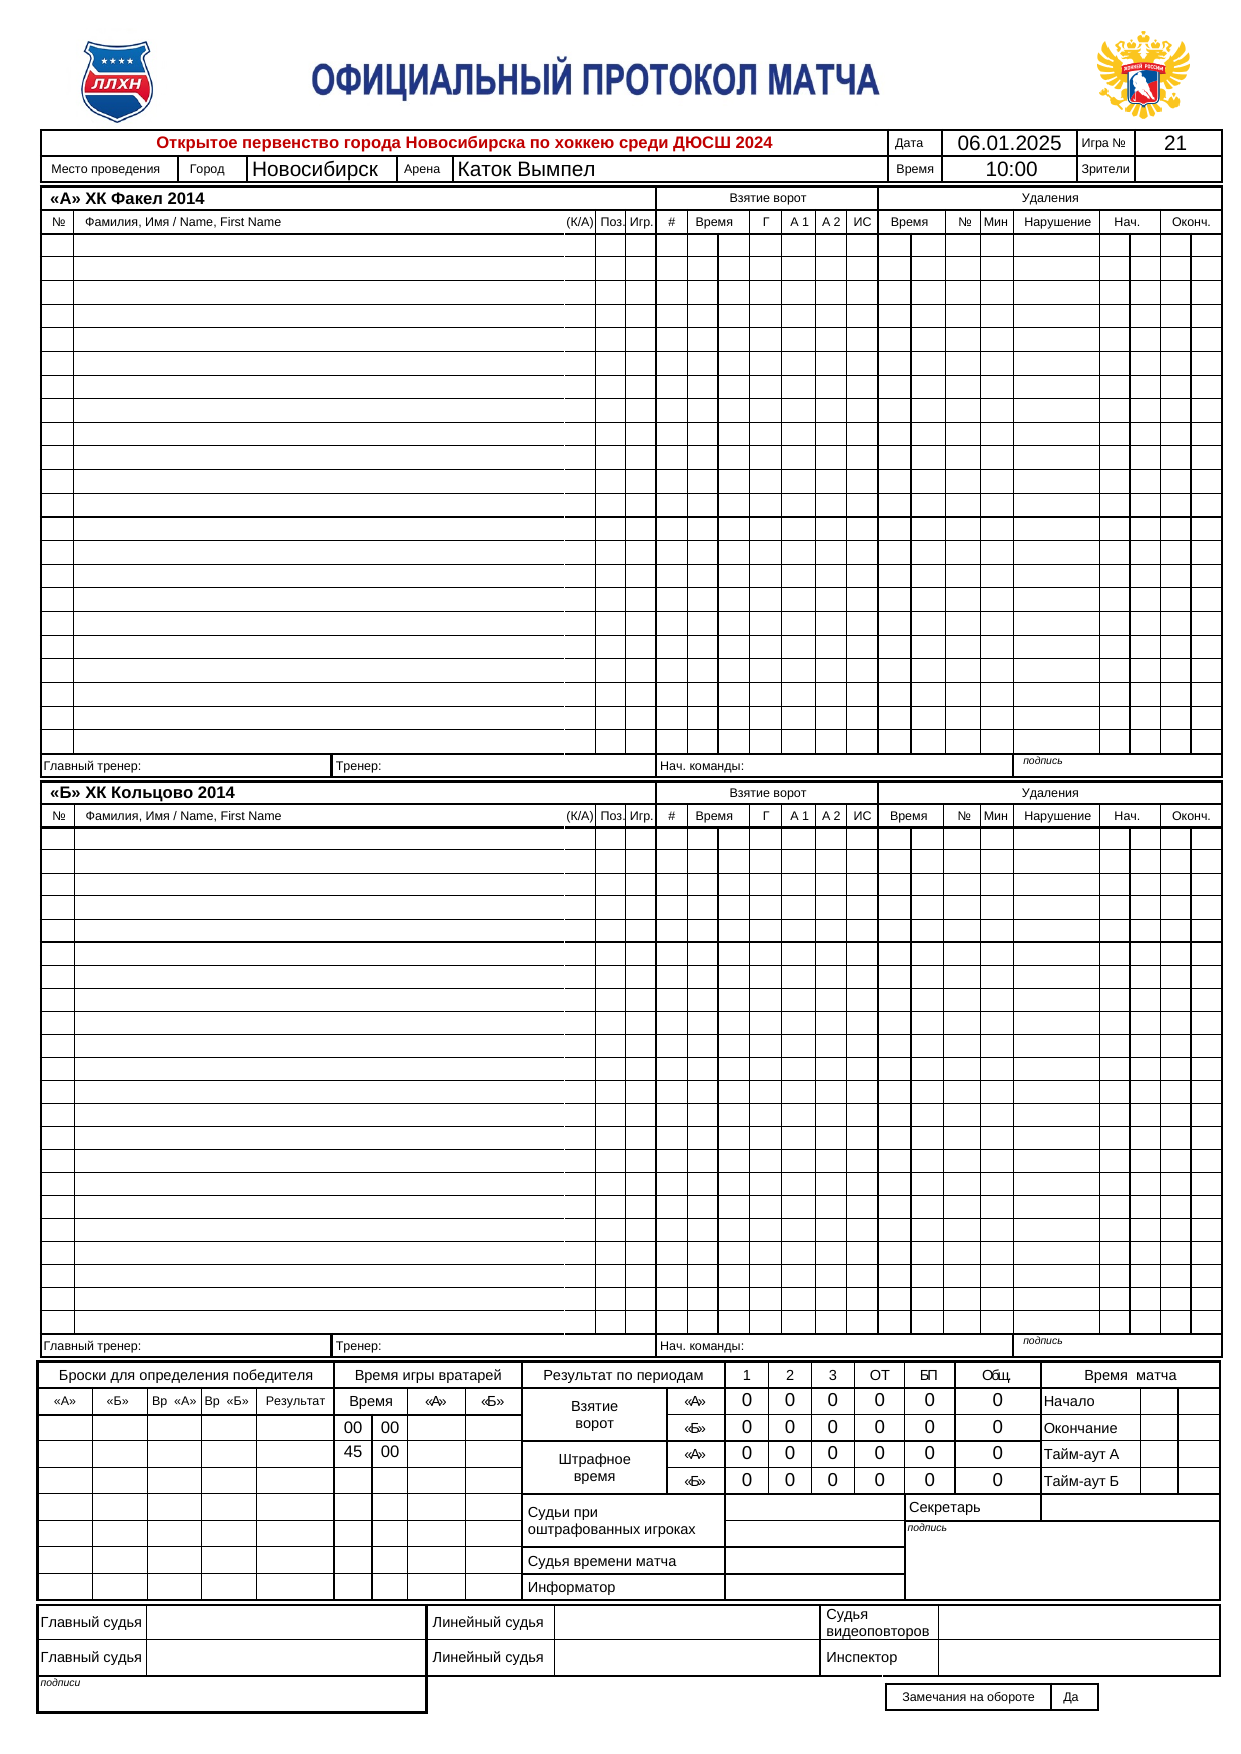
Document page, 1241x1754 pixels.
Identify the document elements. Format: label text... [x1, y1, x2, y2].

table_cell [626, 305, 655, 327]
table_cell [565, 541, 595, 564]
table_cell [981, 659, 1013, 682]
table_cell Нач. команды: [657, 1335, 1012, 1356]
table_cell [879, 966, 910, 987]
table_cell [879, 612, 910, 634]
table_cell «Б» [668, 1415, 724, 1440]
table_cell [782, 423, 815, 445]
table_cell [946, 281, 980, 303]
table_cell [981, 1104, 1013, 1126]
table_cell [565, 1127, 595, 1149]
table_cell [657, 1311, 687, 1333]
table_cell [335, 1468, 371, 1493]
table_cell [750, 1058, 781, 1079]
table_cell Время [688, 805, 749, 826]
table_cell [981, 1242, 1013, 1264]
table_cell Секретарь [906, 1495, 1040, 1520]
table_cell [688, 1104, 717, 1126]
table_cell [42, 1219, 74, 1241]
table_cell [944, 1150, 980, 1172]
table_cell [912, 920, 943, 941]
table_cell [75, 829, 564, 849]
table_cell [42, 636, 73, 658]
table_cell [408, 1494, 465, 1520]
table_cell [847, 829, 877, 849]
table_cell [1014, 1058, 1099, 1079]
table_cell [93, 1416, 147, 1440]
table_cell [750, 565, 781, 587]
table_cell [879, 399, 910, 422]
table_cell 0 [812, 1468, 854, 1493]
table_cell [626, 281, 655, 303]
table_cell [626, 1265, 655, 1287]
table_cell [981, 612, 1013, 634]
table_cell [42, 966, 74, 987]
table_cell [879, 829, 910, 849]
table_cell [847, 636, 877, 658]
table_cell [1014, 707, 1099, 729]
table_cell [1161, 730, 1190, 753]
table_cell [1100, 1058, 1129, 1079]
table_cell [596, 376, 625, 398]
table_cell [1192, 328, 1221, 351]
table_cell [565, 281, 595, 303]
table_cell [912, 850, 943, 872]
table_cell [626, 966, 655, 987]
table_cell [148, 1416, 201, 1440]
table_cell [75, 943, 564, 964]
table_cell [944, 1311, 980, 1333]
table_cell [565, 1173, 595, 1195]
table_cell [74, 494, 564, 516]
table_cell [750, 1127, 781, 1149]
table_cell подпись [906, 1522, 1219, 1599]
table_cell Нач. команды: [657, 755, 1012, 776]
table_cell [74, 257, 564, 280]
table_cell [981, 518, 1013, 540]
table_cell Линейный судья [428, 1640, 554, 1675]
table_cell [1131, 943, 1160, 964]
table_cell [1014, 1035, 1099, 1057]
table_cell [1100, 281, 1129, 303]
table_cell [782, 874, 815, 895]
table_cell [816, 1058, 846, 1079]
table_cell [1131, 470, 1160, 493]
table_cell [657, 1104, 687, 1126]
table_header Результат по периодам [523, 1363, 724, 1387]
table_cell [74, 305, 564, 327]
table_cell [981, 966, 1013, 987]
table_cell [782, 612, 815, 634]
table_cell 0 [726, 1389, 768, 1413]
table_cell [946, 612, 980, 634]
table_cell [879, 850, 910, 872]
table_cell [75, 1035, 564, 1057]
table_cell [1100, 896, 1129, 918]
table_cell [816, 1196, 846, 1218]
table_cell [1192, 1196, 1221, 1218]
table_cell [1192, 612, 1221, 634]
table_cell [1161, 829, 1190, 849]
table_cell [782, 920, 815, 941]
table_cell [847, 518, 877, 540]
table_cell [847, 376, 877, 398]
table_cell [39, 1547, 92, 1573]
table_cell [466, 1547, 521, 1573]
table_cell [944, 896, 980, 918]
table_cell [944, 943, 980, 964]
table_cell [1192, 659, 1221, 682]
table_cell [596, 423, 625, 445]
table_cell [42, 730, 73, 753]
table_cell [626, 1219, 655, 1241]
table_cell [782, 328, 815, 351]
table_cell [1161, 1081, 1190, 1103]
table_cell [596, 730, 625, 753]
table_cell [74, 683, 564, 706]
table_cell [565, 989, 595, 1011]
table_cell [981, 1265, 1013, 1287]
table_cell [726, 1495, 904, 1520]
table_cell [782, 636, 815, 658]
table_cell [1014, 565, 1099, 587]
table_cell [75, 1311, 564, 1333]
table_cell [1161, 1242, 1190, 1264]
table_cell [1014, 446, 1099, 469]
table_cell [626, 1104, 655, 1126]
table_cell [816, 1081, 846, 1103]
table_cell [912, 1012, 943, 1033]
table_cell «А» [668, 1389, 724, 1413]
table_cell [981, 1173, 1013, 1195]
table_cell [1100, 850, 1129, 872]
table_cell [657, 636, 687, 658]
table_cell [912, 470, 945, 493]
table_cell [1100, 1219, 1129, 1241]
table_cell [782, 376, 815, 398]
table_cell [657, 1242, 687, 1264]
table_cell [847, 399, 877, 422]
table_cell [42, 1265, 74, 1287]
table_cell [1192, 376, 1221, 398]
table_cell [1161, 235, 1190, 256]
table_cell [657, 1265, 687, 1287]
table_cell [847, 1288, 877, 1310]
table_cell [1100, 352, 1129, 374]
table_cell [596, 1104, 625, 1126]
table_cell [1131, 1173, 1160, 1195]
table_cell 0 [769, 1415, 811, 1440]
table_cell [1131, 707, 1160, 729]
table_cell [816, 1173, 846, 1195]
table_cell [596, 235, 625, 256]
table_cell [1100, 1265, 1129, 1287]
table_cell [1100, 494, 1129, 516]
table_cell [879, 328, 910, 351]
table_cell [555, 1640, 819, 1675]
table_cell [596, 1242, 625, 1264]
table_cell [726, 1575, 904, 1599]
table_cell [1131, 1104, 1160, 1126]
table_cell [1131, 1265, 1160, 1287]
table_cell [626, 470, 655, 493]
table_cell [596, 399, 625, 422]
table_cell [719, 707, 749, 729]
table_cell [42, 446, 73, 469]
table_cell [75, 1265, 564, 1287]
table_cell [565, 235, 595, 256]
table_cell [1014, 730, 1099, 753]
table_cell [816, 874, 846, 895]
table_cell Нач. [1100, 211, 1160, 233]
table_cell [626, 235, 655, 256]
table_cell [879, 1311, 910, 1333]
table_cell [782, 399, 815, 422]
table_cell [1131, 612, 1160, 634]
table_cell [719, 376, 749, 398]
table_cell [1161, 446, 1190, 469]
table_cell [816, 989, 846, 1011]
table_cell [726, 1548, 904, 1573]
table_cell [148, 1494, 201, 1520]
table_cell Главный судья [39, 1606, 146, 1639]
table_cell Штрафное время [523, 1442, 666, 1493]
table_cell [626, 376, 655, 398]
table_cell [1161, 659, 1190, 682]
table_header Время матча [1042, 1363, 1219, 1387]
table_cell [1014, 1311, 1099, 1333]
table_cell [847, 257, 877, 280]
table_cell [750, 1035, 781, 1057]
table_cell [596, 659, 625, 682]
table_cell [202, 1468, 256, 1493]
table_cell [596, 989, 625, 1011]
table_cell [912, 1058, 943, 1079]
table_cell [1100, 966, 1129, 987]
table_cell [202, 1494, 256, 1520]
table_cell [565, 1219, 595, 1241]
table_cell [946, 494, 980, 516]
table_cell [816, 423, 846, 445]
table_cell # [657, 211, 687, 233]
table_cell [39, 1416, 92, 1440]
table_cell [202, 1574, 256, 1599]
table_cell [75, 1219, 564, 1241]
table_cell [981, 305, 1013, 327]
table_cell [39, 1441, 92, 1467]
table_cell 0 [726, 1468, 768, 1493]
table_cell 0 [769, 1468, 811, 1493]
table_cell [912, 1288, 943, 1310]
table_cell [750, 281, 781, 303]
table_cell [719, 1288, 749, 1310]
table_header Дата [889, 131, 941, 155]
table_cell [816, 352, 846, 374]
table_cell [847, 352, 877, 374]
table_cell [879, 1081, 910, 1103]
table_cell [74, 328, 564, 351]
table_cell Информатор [523, 1575, 724, 1599]
table_cell [912, 1173, 943, 1195]
table_cell [688, 446, 717, 469]
table_cell [39, 1468, 92, 1493]
table_cell [879, 305, 910, 327]
table_cell [981, 896, 1013, 918]
table_cell [981, 281, 1013, 303]
table_cell [879, 518, 910, 540]
table_cell [1192, 1173, 1221, 1195]
table_cell [946, 565, 980, 587]
table_cell [847, 565, 877, 587]
table_cell [75, 1104, 564, 1126]
table_cell [782, 1288, 815, 1310]
table_header «А» ХК Факел 2014 [42, 188, 655, 209]
table_cell [879, 281, 910, 303]
table_cell [816, 896, 846, 918]
table_cell [719, 943, 749, 964]
table_cell [946, 470, 980, 493]
table_cell [847, 659, 877, 682]
table_cell [596, 1081, 625, 1103]
table_cell [782, 896, 815, 918]
table_cell [565, 896, 595, 918]
table_cell [944, 1196, 980, 1218]
table_cell 00 [373, 1441, 407, 1467]
table_cell [782, 707, 815, 729]
table_cell [1161, 352, 1190, 374]
table_cell [750, 920, 781, 941]
table_cell [750, 305, 781, 327]
table_cell [74, 423, 564, 445]
table_cell [816, 730, 846, 753]
table_cell [1161, 920, 1190, 941]
table_cell [596, 518, 625, 540]
table_cell [1014, 850, 1099, 872]
table_cell [93, 1547, 147, 1573]
table_cell [626, 1242, 655, 1264]
table_cell [42, 920, 74, 941]
table_cell [944, 1081, 980, 1103]
table_cell [1014, 1127, 1099, 1149]
table_cell [42, 352, 73, 374]
table_cell «Б » [466, 1389, 521, 1413]
table_cell [816, 829, 846, 849]
table_cell [912, 423, 945, 445]
table_cell [74, 565, 564, 587]
table_cell [816, 1288, 846, 1310]
table_cell [782, 1081, 815, 1103]
table_cell [946, 707, 980, 729]
table_cell [657, 1012, 687, 1033]
table_cell «Б» [93, 1389, 147, 1413]
table_cell [626, 683, 655, 706]
table_cell [847, 1104, 877, 1126]
table_cell [688, 1196, 717, 1218]
table_header 3 [812, 1363, 854, 1387]
table_cell [944, 1265, 980, 1287]
table_cell [1161, 612, 1190, 634]
table_cell Время [688, 211, 749, 233]
table_cell [1100, 1127, 1129, 1149]
table_cell [75, 1242, 564, 1264]
table_cell [1014, 281, 1099, 303]
table_cell [42, 1173, 74, 1195]
table_cell [1131, 1012, 1160, 1033]
table_cell [626, 1058, 655, 1079]
table_cell [879, 423, 910, 445]
table_cell [596, 1196, 625, 1218]
table_cell [657, 305, 687, 327]
table_cell [816, 494, 846, 516]
table_cell [782, 1058, 815, 1079]
table_cell [42, 376, 73, 398]
table_cell [75, 1058, 564, 1079]
table_cell Тренер: [333, 1335, 655, 1356]
table_cell [944, 1035, 980, 1057]
table_cell [912, 1196, 943, 1218]
table_cell [981, 1081, 1013, 1103]
table_cell [626, 1173, 655, 1195]
table_cell [719, 989, 749, 1011]
table_cell [944, 989, 980, 1011]
table_cell [719, 730, 749, 753]
table_header 21 [1136, 131, 1221, 155]
table_cell [847, 850, 877, 872]
table_cell 0 [812, 1415, 854, 1440]
table_cell [565, 1265, 595, 1287]
table_cell [816, 850, 846, 872]
table_cell [847, 423, 877, 445]
table_cell [719, 1081, 749, 1103]
table_cell [596, 1058, 625, 1079]
table_cell [1131, 376, 1160, 398]
table_cell [1014, 1012, 1099, 1033]
table_cell [1131, 281, 1160, 303]
table_cell [1100, 423, 1129, 445]
table_cell [657, 874, 687, 895]
table_cell [981, 399, 1013, 422]
table_cell [912, 1035, 943, 1057]
table_cell [879, 1173, 910, 1195]
table_cell 0 [855, 1389, 904, 1413]
table_cell [74, 659, 564, 682]
table_cell [335, 1494, 371, 1520]
table_cell [719, 874, 749, 895]
table_cell [626, 1081, 655, 1103]
table_cell ИС [847, 211, 877, 233]
table_cell [596, 494, 625, 516]
table_cell [1161, 1150, 1190, 1172]
table_cell 45 [335, 1441, 371, 1467]
table_cell [816, 588, 846, 611]
table_cell [946, 518, 980, 540]
table_cell [466, 1468, 521, 1493]
table_cell [657, 399, 687, 422]
table_cell [1014, 829, 1099, 849]
table_cell Главный тренер: [42, 755, 330, 776]
table_cell [202, 1521, 256, 1546]
table_cell [688, 943, 717, 964]
table_cell Тайм-аут А [1042, 1441, 1140, 1467]
table_cell [1192, 352, 1221, 374]
table_cell [944, 920, 980, 941]
table_cell [750, 874, 781, 895]
table_cell [879, 1035, 910, 1057]
table_cell [565, 565, 595, 587]
table_cell [1100, 1288, 1129, 1310]
table_cell [847, 1265, 877, 1287]
table_cell [1192, 1127, 1221, 1149]
table_cell [981, 257, 1013, 280]
table_cell [847, 281, 877, 303]
table_cell [981, 989, 1013, 1011]
table_cell [912, 707, 945, 729]
table_cell [626, 636, 655, 658]
table_cell [782, 1127, 815, 1149]
table_cell [42, 850, 74, 872]
table_cell [596, 683, 625, 706]
table_cell [1131, 850, 1160, 872]
table_cell [719, 659, 749, 682]
table_cell [719, 636, 749, 658]
table_cell [719, 966, 749, 987]
table_cell 0 [769, 1389, 811, 1413]
table_cell [782, 565, 815, 587]
table_cell [626, 1196, 655, 1218]
table_cell [847, 874, 877, 895]
table_cell Поз. [596, 805, 625, 826]
table_cell [257, 1468, 333, 1493]
table_cell [981, 235, 1013, 256]
table_cell [981, 943, 1013, 964]
table_cell [1131, 966, 1160, 987]
table_cell [719, 1173, 749, 1195]
table_cell [1192, 874, 1221, 895]
table_cell [1192, 989, 1221, 1011]
table_cell [657, 376, 687, 398]
table_cell [782, 1012, 815, 1033]
table_cell [688, 1012, 717, 1033]
table_cell [782, 966, 815, 987]
table_cell [912, 683, 945, 706]
table_cell [944, 850, 980, 872]
table_cell [75, 989, 564, 1011]
table_cell [1131, 1035, 1160, 1057]
table_cell [688, 1081, 717, 1103]
table_cell [879, 376, 910, 398]
table_cell [42, 281, 73, 303]
table_cell [408, 1468, 465, 1493]
table_cell [1131, 896, 1160, 918]
table_cell [626, 1012, 655, 1033]
table_cell [944, 966, 980, 987]
table_cell [1161, 1104, 1190, 1126]
table_cell «А» [408, 1389, 465, 1413]
table_cell [946, 257, 980, 280]
table_cell [816, 1311, 846, 1333]
table_header Время игры вратарей [335, 1363, 521, 1387]
table_cell [75, 874, 564, 895]
table_cell [719, 541, 749, 564]
table_cell [1014, 920, 1099, 941]
table_cell [1131, 423, 1160, 445]
table_cell [946, 683, 980, 706]
table_cell [688, 305, 717, 327]
table_cell [816, 399, 846, 422]
table_cell [74, 235, 564, 256]
table_cell [657, 829, 687, 849]
table_cell [688, 896, 717, 918]
table_cell [688, 1150, 717, 1172]
table_cell [1192, 1104, 1221, 1126]
table_cell [1100, 518, 1129, 540]
table_cell [981, 730, 1013, 753]
table_cell А 2 [816, 805, 846, 826]
table_cell [1179, 1389, 1219, 1413]
table_cell [657, 966, 687, 987]
table_cell [408, 1574, 465, 1599]
table_cell [688, 636, 717, 658]
table_cell [750, 352, 781, 374]
table_cell [1100, 707, 1129, 729]
table_cell [879, 874, 910, 895]
table_cell [1161, 683, 1190, 706]
table_cell [1161, 376, 1190, 398]
table_cell [657, 989, 687, 1011]
table_cell [946, 588, 980, 611]
table_cell [879, 1058, 910, 1079]
table_cell [1131, 1127, 1160, 1149]
table_cell [719, 1104, 749, 1126]
table_cell [912, 659, 945, 682]
table_cell [74, 730, 564, 753]
table_cell [466, 1416, 521, 1440]
table_cell [719, 1150, 749, 1172]
table_cell [816, 1150, 846, 1172]
table_cell [596, 352, 625, 374]
table_cell [981, 1150, 1013, 1172]
table_cell [202, 1416, 256, 1440]
table_cell [719, 896, 749, 918]
table_cell [75, 966, 564, 987]
table_cell [981, 874, 1013, 895]
table_cell [816, 565, 846, 587]
table_cell [879, 1288, 910, 1310]
table_cell [75, 1127, 564, 1149]
table_cell [565, 376, 595, 398]
table_cell [626, 1127, 655, 1149]
table_cell [657, 730, 687, 753]
table_cell [42, 896, 74, 918]
table_cell [74, 707, 564, 729]
table_cell [750, 659, 781, 682]
table_cell [719, 1265, 749, 1287]
table_cell (К/А) [565, 211, 595, 233]
table_cell [1100, 235, 1129, 256]
table_cell [1192, 920, 1221, 941]
table_cell [912, 1311, 943, 1333]
table_cell [981, 423, 1013, 445]
table_cell [626, 989, 655, 1011]
table_cell Тайм-аут Б [1042, 1468, 1140, 1493]
table_cell [688, 328, 717, 351]
table_cell [1131, 829, 1160, 849]
table_cell Фамилия, Имя / Name, First Name [75, 805, 565, 826]
table_cell [1100, 920, 1129, 941]
table_cell [1100, 874, 1129, 895]
table_cell Арена [398, 157, 452, 181]
table_cell [719, 612, 749, 634]
table_cell [883, 1677, 1220, 1681]
table_cell [981, 1127, 1013, 1149]
table_cell ИС [847, 805, 877, 826]
table_cell [42, 874, 74, 895]
table_cell «А» [39, 1389, 92, 1413]
table_cell [1192, 1035, 1221, 1057]
table_cell [42, 470, 73, 493]
table_cell [782, 683, 815, 706]
table_cell [42, 328, 73, 351]
table_cell [93, 1494, 147, 1520]
table_cell [1192, 636, 1221, 658]
table_cell [1100, 683, 1129, 706]
table_cell [688, 966, 717, 987]
table_cell [688, 612, 717, 634]
table_cell [1131, 659, 1160, 682]
table_cell [42, 588, 73, 611]
table_cell [1100, 730, 1129, 753]
table_cell [74, 376, 564, 398]
table_cell [688, 470, 717, 493]
table_cell [1192, 235, 1221, 256]
table_cell 0 [769, 1442, 811, 1467]
table_cell [74, 352, 564, 374]
table_cell [596, 470, 625, 493]
table_cell [657, 518, 687, 540]
table_cell [719, 850, 749, 872]
table_cell [782, 730, 815, 753]
table_cell [1014, 257, 1099, 280]
table_cell [981, 328, 1013, 351]
table_cell [565, 730, 595, 753]
table_cell [847, 1196, 877, 1218]
table_cell [847, 707, 877, 729]
table_cell 0 [812, 1389, 854, 1413]
table_cell [1131, 565, 1160, 587]
table_cell [1192, 1081, 1221, 1103]
table_header «Б» ХК Кольцово 2014 [42, 783, 655, 803]
table_cell [782, 1265, 815, 1287]
table_cell Вр «А» [148, 1389, 201, 1413]
table_cell [719, 565, 749, 587]
table_cell [816, 446, 846, 469]
table_cell [565, 1035, 595, 1057]
table_cell [719, 352, 749, 374]
table_cell [816, 257, 846, 280]
table_cell [1141, 1415, 1177, 1440]
table_cell [750, 446, 781, 469]
table_cell [946, 235, 980, 256]
table_cell [626, 874, 655, 895]
table_cell [148, 1547, 201, 1573]
table_cell [688, 920, 717, 941]
table_cell [657, 612, 687, 634]
table_cell [42, 707, 73, 729]
table_cell Зрители [1078, 157, 1134, 181]
table_cell [1161, 588, 1190, 611]
table_cell [1192, 588, 1221, 611]
table_cell [148, 1441, 201, 1467]
table_cell [596, 541, 625, 564]
table_cell [42, 494, 73, 516]
table_cell [1131, 874, 1160, 895]
table_cell [688, 541, 717, 564]
table_cell Каток Вымпел [454, 157, 887, 181]
table_cell Мин [981, 211, 1013, 233]
table_cell [1192, 850, 1221, 872]
table_cell [596, 920, 625, 941]
table_cell [782, 281, 815, 303]
table_cell [93, 1521, 147, 1546]
table_cell [657, 328, 687, 351]
table_cell [879, 659, 910, 682]
table_cell [596, 328, 625, 351]
table_cell [879, 1104, 910, 1126]
picture [5, 28, 1197, 129]
table_cell [147, 1640, 425, 1675]
table_cell # [657, 805, 687, 826]
table_cell [782, 659, 815, 682]
table_cell [555, 1606, 819, 1639]
table_cell [626, 896, 655, 918]
table_cell [981, 829, 1013, 849]
table_cell [1131, 730, 1160, 753]
table_cell [596, 588, 625, 611]
table_cell [42, 1058, 74, 1079]
table_cell [719, 683, 749, 706]
table_cell [688, 1265, 717, 1287]
table_cell [981, 920, 1013, 941]
table_cell [596, 850, 625, 872]
table_cell [42, 1081, 74, 1103]
table_cell [981, 683, 1013, 706]
table_cell Начало [1042, 1389, 1140, 1413]
table_cell [565, 423, 595, 445]
table_cell [912, 1242, 943, 1264]
table_cell [688, 352, 717, 374]
table_cell [1014, 1173, 1099, 1195]
table_cell [847, 305, 877, 327]
table_cell [1131, 328, 1160, 351]
table_cell [1161, 281, 1190, 303]
table_cell [944, 1288, 980, 1310]
table_cell Инспектор [821, 1640, 938, 1675]
table_cell [93, 1441, 147, 1467]
table_cell [74, 399, 564, 422]
table_cell [565, 636, 595, 658]
table_cell [750, 966, 781, 987]
table_cell [565, 1196, 595, 1218]
table_cell [688, 1288, 717, 1310]
table_cell [981, 352, 1013, 374]
table_cell [42, 943, 74, 964]
table_cell [912, 896, 943, 918]
table_cell [42, 1104, 74, 1126]
table_cell [1131, 541, 1160, 564]
table_cell [981, 636, 1013, 658]
table_cell [816, 328, 846, 351]
table_cell [782, 829, 815, 849]
table_cell Оконч. [1161, 805, 1221, 826]
table_cell подпись [1014, 755, 1221, 776]
table_cell [879, 989, 910, 1011]
table_cell 0 [726, 1442, 768, 1467]
table_cell [750, 235, 781, 256]
table_cell [657, 565, 687, 587]
table_cell [1161, 636, 1190, 658]
table_cell № [42, 211, 73, 233]
table_cell [657, 1288, 687, 1310]
table_cell [1161, 423, 1190, 445]
table_cell [879, 541, 910, 564]
table_cell [1100, 989, 1129, 1011]
table_cell [782, 989, 815, 1011]
table_cell [1192, 1265, 1221, 1287]
table_cell [1192, 281, 1221, 303]
table_cell Г [750, 805, 781, 826]
table_cell [657, 1035, 687, 1057]
table_cell [750, 850, 781, 872]
table_cell Линейный судья [428, 1606, 554, 1639]
table_cell [912, 1104, 943, 1126]
table_cell [981, 1311, 1013, 1333]
table_cell «Б» [668, 1468, 724, 1493]
table_cell [596, 257, 625, 280]
table_cell [1131, 399, 1160, 422]
table_header ОТ [855, 1363, 904, 1387]
table_cell [750, 829, 781, 849]
table_cell [847, 730, 877, 753]
table_cell [1161, 896, 1190, 918]
table_cell [912, 518, 945, 540]
table_cell [1192, 470, 1221, 493]
table_cell [39, 1574, 92, 1599]
table_cell [750, 257, 781, 280]
table_cell [565, 399, 595, 422]
table_cell [657, 1150, 687, 1172]
table_cell [42, 1311, 74, 1333]
table_cell [719, 281, 749, 303]
table_cell [626, 588, 655, 611]
table_cell [74, 636, 564, 658]
table_cell [688, 399, 717, 422]
table_cell [408, 1547, 465, 1573]
table_cell [1192, 494, 1221, 516]
table_cell [688, 1219, 717, 1241]
table_cell [782, 305, 815, 327]
table_cell [912, 1127, 943, 1149]
table_cell [565, 305, 595, 327]
table_cell [879, 943, 910, 964]
table_cell [912, 494, 945, 516]
table_cell [750, 1311, 781, 1333]
table_cell [42, 659, 73, 682]
table_cell [688, 1058, 717, 1079]
table_cell [565, 352, 595, 374]
table_cell [466, 1494, 521, 1520]
table_cell [879, 1196, 910, 1218]
table_cell [42, 1012, 74, 1033]
table_cell [981, 707, 1013, 729]
table_cell [912, 989, 943, 1011]
table_cell [565, 829, 595, 849]
table_cell [1131, 588, 1160, 611]
table_cell [912, 305, 945, 327]
table_cell [944, 829, 980, 849]
table_cell [719, 235, 749, 256]
table_cell [981, 1196, 1013, 1218]
table_cell [912, 257, 945, 280]
table_cell [565, 494, 595, 516]
table_cell [626, 518, 655, 540]
table_cell Судьи при оштрафованных игроках [523, 1495, 724, 1546]
table_header Удаления [879, 783, 1221, 803]
table_cell [657, 1127, 687, 1149]
table_cell Игр. [626, 805, 655, 826]
table_cell [1161, 874, 1190, 895]
table_cell [42, 683, 73, 706]
table_cell [879, 730, 910, 753]
table_cell [42, 235, 73, 256]
table_cell [1192, 565, 1221, 587]
table_cell [596, 1035, 625, 1057]
table_cell [257, 1494, 333, 1520]
table_cell [373, 1494, 407, 1520]
table_cell [148, 1468, 201, 1493]
table_cell [466, 1441, 521, 1467]
table_cell [373, 1574, 407, 1599]
table_cell (К/А) [565, 805, 595, 826]
table_cell [1131, 518, 1160, 540]
table_cell [782, 470, 815, 493]
table_cell [1161, 1288, 1190, 1310]
table_cell [782, 1104, 815, 1126]
table_cell Новосибирск [248, 157, 396, 181]
table_header Игра № [1078, 131, 1134, 155]
table_cell [946, 305, 980, 327]
table_cell [816, 943, 846, 964]
table_cell [1131, 1311, 1160, 1333]
table_cell [1014, 423, 1099, 445]
table_cell Г [750, 211, 781, 233]
table_cell [847, 1035, 877, 1057]
table_cell [657, 683, 687, 706]
table_cell [1161, 1265, 1190, 1287]
table_cell [75, 1196, 564, 1218]
table_cell [912, 829, 943, 849]
table_cell [912, 612, 945, 634]
table_cell 0 [855, 1442, 904, 1467]
table_cell Нач. [1100, 805, 1160, 826]
table_cell 0 [905, 1442, 954, 1467]
table_cell [373, 1521, 407, 1546]
table_cell [373, 1468, 407, 1493]
table_cell [782, 257, 815, 280]
table_cell [1161, 1196, 1190, 1218]
table_cell [466, 1521, 521, 1546]
table_cell [879, 1012, 910, 1033]
table_cell [1192, 683, 1221, 706]
table_cell 10:00 [943, 157, 1076, 181]
table_cell [782, 1196, 815, 1218]
table_header БП [905, 1363, 954, 1387]
table_cell Время [879, 805, 943, 826]
table_cell [148, 1574, 201, 1599]
table_cell [1014, 470, 1099, 493]
table_cell [257, 1574, 333, 1599]
table_cell [1161, 494, 1190, 516]
table_cell [1131, 1242, 1160, 1264]
table_cell [816, 1104, 846, 1126]
table_cell [1042, 1495, 1219, 1520]
table_cell [782, 1150, 815, 1172]
table_cell [428, 1677, 882, 1711]
table_cell [816, 1265, 846, 1287]
table_cell [750, 707, 781, 729]
table_cell [147, 1606, 425, 1639]
table_cell [1100, 612, 1129, 634]
table_cell [944, 1058, 980, 1079]
table_cell [1100, 305, 1129, 327]
table_cell 00 [373, 1416, 407, 1440]
table_cell [719, 1219, 749, 1241]
table_cell [657, 446, 687, 469]
table_cell [946, 328, 980, 351]
table_cell [981, 376, 1013, 398]
table_cell [946, 352, 980, 374]
table_cell [719, 518, 749, 540]
table_cell [750, 328, 781, 351]
table_cell [1100, 1150, 1129, 1172]
table_cell [688, 730, 717, 753]
table_cell [1014, 399, 1099, 422]
table_cell [816, 1242, 846, 1264]
table_cell Взятие ворот [523, 1389, 666, 1440]
table_cell [1131, 235, 1160, 256]
table_cell [1014, 588, 1099, 611]
table_cell [657, 896, 687, 918]
table_cell [1100, 257, 1129, 280]
table_cell [626, 541, 655, 564]
table_cell [1131, 1219, 1160, 1241]
table_cell [657, 352, 687, 374]
table_cell [1141, 1468, 1177, 1493]
table_cell [1131, 1058, 1160, 1079]
table_cell [565, 257, 595, 280]
table_cell [1014, 1196, 1099, 1218]
table_cell [847, 235, 877, 256]
table_cell [782, 518, 815, 540]
table_cell [782, 494, 815, 516]
table_cell [912, 966, 943, 987]
table_cell [719, 829, 749, 849]
table_cell [750, 1150, 781, 1172]
table_cell [688, 829, 717, 849]
table_cell [74, 281, 564, 303]
table_cell Главный судья [39, 1640, 146, 1675]
table_cell [847, 612, 877, 634]
table_cell [657, 1219, 687, 1241]
table_cell [626, 850, 655, 872]
table_cell [750, 518, 781, 540]
table_cell [596, 446, 625, 469]
table_cell [1014, 1242, 1099, 1264]
table_cell «А» [668, 1442, 724, 1467]
table_cell [1161, 1035, 1190, 1057]
table_cell [879, 1265, 910, 1287]
table_cell [74, 588, 564, 611]
table_cell [719, 1311, 749, 1333]
table_cell [42, 989, 74, 1011]
table_cell [946, 659, 980, 682]
table_cell [847, 943, 877, 964]
table_cell [1192, 1012, 1221, 1033]
table_cell [816, 707, 846, 729]
table_cell [596, 1219, 625, 1241]
table_cell [657, 1196, 687, 1218]
table_cell [816, 683, 846, 706]
table_cell [257, 1416, 333, 1440]
table_cell [912, 588, 945, 611]
table_cell [879, 352, 910, 374]
table_cell [1100, 1173, 1129, 1195]
table_cell [596, 612, 625, 634]
table_cell [596, 1127, 625, 1149]
table_cell [626, 352, 655, 374]
table_cell [1014, 989, 1099, 1011]
table_cell [1100, 1081, 1129, 1103]
table_cell [596, 1311, 625, 1333]
table_cell [879, 1219, 910, 1241]
table_cell [1100, 659, 1129, 682]
table_cell [816, 518, 846, 540]
table_cell [912, 328, 945, 351]
table_cell [1192, 446, 1221, 469]
table_cell [93, 1574, 147, 1599]
table_cell Поз. [596, 211, 625, 233]
table_cell [596, 1150, 625, 1172]
table_cell [1161, 850, 1190, 872]
table_cell 0 [956, 1415, 1040, 1440]
table_cell [847, 328, 877, 351]
table_cell подписи [39, 1677, 425, 1711]
table_cell [74, 612, 564, 634]
table_cell [782, 352, 815, 374]
table_cell [74, 541, 564, 564]
table_cell [981, 541, 1013, 564]
table_cell [408, 1441, 465, 1467]
table_cell [657, 281, 687, 303]
table_cell [335, 1521, 371, 1546]
table_cell [42, 1035, 74, 1057]
table_cell [688, 281, 717, 303]
table_cell [688, 707, 717, 729]
table_cell Место проведения [42, 157, 177, 181]
table_cell [596, 1265, 625, 1287]
table_cell [626, 565, 655, 587]
table_cell [782, 1035, 815, 1057]
table_cell [202, 1547, 256, 1573]
table_header 06.01.2025 [943, 131, 1076, 155]
table_cell [981, 1035, 1013, 1057]
table_cell [1100, 588, 1129, 611]
table_cell [1141, 1389, 1177, 1413]
table_cell [657, 257, 687, 280]
table_cell [750, 612, 781, 634]
table_cell [1131, 683, 1160, 706]
table_cell [939, 1606, 1219, 1639]
table_cell [596, 707, 625, 729]
table_cell [1100, 829, 1129, 849]
table_cell [912, 636, 945, 658]
table_cell [879, 446, 910, 469]
table_cell [946, 376, 980, 398]
table_cell Мин [981, 805, 1013, 826]
table_cell [816, 470, 846, 493]
table_cell [782, 850, 815, 872]
table_cell [847, 1311, 877, 1333]
table_cell [750, 1104, 781, 1126]
table_cell [750, 376, 781, 398]
table_cell [688, 659, 717, 682]
table_cell [565, 874, 595, 895]
table_cell [1192, 1242, 1221, 1264]
table_cell [719, 305, 749, 327]
table_cell [596, 829, 625, 849]
table_cell [847, 966, 877, 987]
table_cell [626, 399, 655, 422]
table_cell [657, 850, 687, 872]
table_cell [688, 518, 717, 540]
table_cell [657, 235, 687, 256]
table_cell [1161, 565, 1190, 587]
table_cell [1136, 157, 1221, 181]
table_cell [1131, 257, 1160, 280]
table_cell [719, 1242, 749, 1264]
table_cell [912, 874, 943, 895]
table_cell [912, 541, 945, 564]
table_cell [782, 1173, 815, 1195]
table_header Взятие ворот [657, 783, 877, 803]
table_cell [688, 494, 717, 516]
table_cell [688, 565, 717, 587]
table_cell [879, 1127, 910, 1149]
table_cell [981, 565, 1013, 587]
table_cell [726, 1521, 904, 1546]
table_cell [879, 257, 910, 280]
table_cell [42, 1196, 74, 1218]
table_cell [1014, 683, 1099, 706]
table_cell [626, 943, 655, 964]
table_cell [596, 1288, 625, 1310]
table_cell [596, 1173, 625, 1195]
table_cell Судья времени матча [523, 1548, 724, 1573]
table_cell [75, 1288, 564, 1310]
table_cell [1014, 1265, 1099, 1287]
table_cell [1014, 541, 1099, 564]
table_cell [719, 399, 749, 422]
table_cell [626, 612, 655, 634]
table_cell [596, 943, 625, 964]
table_cell [782, 235, 815, 256]
table_cell [782, 446, 815, 469]
table_cell Тренер: [333, 755, 655, 776]
table_cell [1131, 989, 1160, 1011]
table_cell [750, 1081, 781, 1103]
table_cell [565, 1104, 595, 1126]
table_cell [626, 446, 655, 469]
table_cell [657, 943, 687, 964]
table_cell [565, 1311, 595, 1333]
table_cell [657, 707, 687, 729]
table_cell [944, 1173, 980, 1195]
table_cell [657, 588, 687, 611]
table_cell [75, 896, 564, 918]
table_cell [688, 257, 717, 280]
table_cell [1014, 1104, 1099, 1126]
table_cell [946, 541, 980, 564]
table_cell [816, 1127, 846, 1149]
table_cell [257, 1521, 333, 1546]
table_cell Нарушение [1014, 805, 1099, 826]
table_cell Время [879, 211, 945, 233]
table_cell [565, 1242, 595, 1264]
table_cell [946, 730, 980, 753]
table_cell [847, 1012, 877, 1033]
table_cell [626, 1150, 655, 1172]
table_cell [1161, 470, 1190, 493]
table_cell [335, 1547, 371, 1573]
table_cell [816, 920, 846, 941]
table_cell [75, 1081, 564, 1103]
table_cell [912, 235, 945, 256]
table_cell [1014, 328, 1099, 351]
table_cell [74, 470, 564, 493]
table_cell [688, 235, 717, 256]
table_cell [1131, 1288, 1160, 1310]
table_cell [626, 920, 655, 941]
table_cell [1141, 1441, 1177, 1467]
table_cell [912, 943, 943, 964]
table_cell [1179, 1468, 1219, 1493]
table_cell [1192, 730, 1221, 753]
table_cell Оконч. [1161, 211, 1221, 233]
table_cell [657, 1081, 687, 1103]
table_cell [596, 874, 625, 895]
table_cell [847, 1242, 877, 1264]
table_cell [565, 1288, 595, 1310]
table_cell [596, 636, 625, 658]
table_cell [565, 1081, 595, 1103]
table_cell [626, 659, 655, 682]
table_cell [1161, 1012, 1190, 1033]
table_cell [719, 446, 749, 469]
table_cell [879, 235, 910, 256]
table_cell [750, 989, 781, 1011]
table_cell [596, 565, 625, 587]
table_cell [626, 730, 655, 753]
table_cell [1100, 541, 1129, 564]
table_cell Город [179, 157, 246, 181]
table_cell 0 [956, 1468, 1040, 1493]
table_cell [688, 1242, 717, 1264]
table_cell [944, 1012, 980, 1033]
table_cell [719, 257, 749, 280]
table_cell [719, 470, 749, 493]
table_header Открытое первенство города Новосибирска по хоккею среди ДЮСШ 2024 [42, 131, 887, 155]
table_cell [1131, 1081, 1160, 1103]
table_cell [750, 1173, 781, 1195]
table_cell [750, 943, 781, 964]
table_cell [42, 612, 73, 634]
table_cell 0 [855, 1468, 904, 1493]
table_cell [1131, 352, 1160, 374]
table_cell [912, 1150, 943, 1172]
table_cell [912, 1265, 943, 1287]
table_cell [912, 1219, 943, 1241]
table_cell [1014, 518, 1099, 540]
table_cell [626, 829, 655, 849]
table_cell [1100, 399, 1129, 422]
table_cell [1161, 989, 1190, 1011]
table_cell [1099, 1682, 1220, 1711]
table_cell [657, 1173, 687, 1195]
table_cell [981, 1012, 1013, 1033]
table_cell [782, 1242, 815, 1264]
table_cell [750, 1242, 781, 1264]
table_cell [1161, 518, 1190, 540]
table_cell [42, 1288, 74, 1310]
table_cell [75, 920, 564, 941]
table_cell № [42, 805, 74, 826]
table_cell [1192, 707, 1221, 729]
table_cell [816, 281, 846, 303]
table_cell Вр «Б» [202, 1389, 256, 1413]
table_cell [719, 328, 749, 351]
table_cell [946, 446, 980, 469]
table_cell [1014, 896, 1099, 918]
table_cell 0 [956, 1389, 1040, 1413]
table_cell [782, 1219, 815, 1241]
table_cell [879, 1150, 910, 1172]
table_cell [1192, 943, 1221, 964]
table_cell [719, 1127, 749, 1149]
table_cell [847, 588, 877, 611]
table_cell [750, 423, 781, 445]
table_cell [42, 423, 73, 445]
table_cell [688, 376, 717, 398]
table_cell [688, 588, 717, 611]
table_cell [565, 943, 595, 964]
table_cell [257, 1547, 333, 1573]
table_cell [944, 874, 980, 895]
table_cell [879, 588, 910, 611]
table_cell [1192, 1150, 1221, 1172]
table_cell [1014, 352, 1099, 374]
table_cell [565, 328, 595, 351]
table_cell [1131, 446, 1160, 469]
table_cell [42, 541, 73, 564]
table_cell Фамилия, Имя / Name, First Name [74, 211, 565, 233]
table_cell [657, 494, 687, 516]
table_cell А 1 [782, 805, 815, 826]
table_cell [1192, 423, 1221, 445]
table_header Броски для определения победителя [39, 1363, 333, 1387]
table_cell [1100, 1242, 1129, 1264]
table_cell [944, 1127, 980, 1149]
table_header Да [1052, 1685, 1097, 1709]
table_cell [1192, 305, 1221, 327]
table_cell [1100, 1035, 1129, 1057]
table_cell [148, 1521, 201, 1546]
table_cell [1014, 1081, 1099, 1103]
table_cell [565, 470, 595, 493]
table_cell [750, 1265, 781, 1287]
table_cell [782, 1311, 815, 1333]
table_cell [816, 235, 846, 256]
table_cell [657, 1058, 687, 1079]
table_cell [75, 1173, 564, 1195]
table_cell [93, 1468, 147, 1493]
table_cell Окончание [1042, 1415, 1140, 1440]
table_cell [75, 850, 564, 872]
table_cell [719, 1196, 749, 1218]
table_cell [879, 1242, 910, 1264]
table_cell [879, 920, 910, 941]
table_cell [879, 896, 910, 918]
table_cell [1100, 470, 1129, 493]
table_cell [1100, 1311, 1129, 1333]
table_cell [74, 446, 564, 469]
table_cell [408, 1521, 465, 1546]
table_cell [847, 446, 877, 469]
table_cell [1131, 494, 1160, 516]
table_cell [847, 1127, 877, 1149]
table_cell [1161, 943, 1190, 964]
table_cell [1131, 1150, 1160, 1172]
table_cell [1192, 829, 1221, 849]
table_cell [1161, 1219, 1190, 1241]
table_cell [335, 1574, 371, 1599]
table_cell [688, 989, 717, 1011]
table_cell [719, 588, 749, 611]
table_cell [816, 966, 846, 987]
table_cell [1131, 636, 1160, 658]
table_header Замечания на обороте [887, 1685, 1050, 1709]
table_cell № [944, 805, 980, 826]
table_cell [944, 1219, 980, 1241]
table_cell [565, 446, 595, 469]
table_cell [596, 281, 625, 303]
table_cell [657, 659, 687, 682]
table_cell [1192, 896, 1221, 918]
table_cell [42, 565, 73, 587]
table_cell [39, 1494, 92, 1520]
table_cell [1179, 1415, 1219, 1440]
table_cell [750, 399, 781, 422]
table_cell [750, 1219, 781, 1241]
table_cell [596, 1012, 625, 1033]
table_cell [565, 588, 595, 611]
table_cell [688, 1311, 717, 1333]
table_cell [981, 470, 1013, 493]
table_cell [1161, 1311, 1190, 1333]
table_cell [939, 1640, 1219, 1675]
table_header Взятие ворот [657, 188, 877, 209]
table_header 1 [726, 1363, 768, 1387]
table_cell [42, 1150, 74, 1172]
table_cell [719, 423, 749, 445]
table_cell [657, 470, 687, 493]
table_cell [565, 659, 595, 682]
table_cell [912, 376, 945, 398]
table_cell [719, 1012, 749, 1033]
table_cell [912, 281, 945, 303]
table_cell [719, 1035, 749, 1057]
table_cell [1100, 943, 1129, 964]
table_cell [847, 541, 877, 564]
table_cell [912, 399, 945, 422]
table_cell [1161, 966, 1190, 987]
table_cell [946, 636, 980, 658]
table_cell [42, 1242, 74, 1264]
table_cell [912, 1081, 943, 1103]
table_cell [74, 518, 564, 540]
table_cell 0 [855, 1415, 904, 1440]
table_cell [1100, 636, 1129, 658]
table_cell [565, 1012, 595, 1033]
table_cell [1192, 518, 1221, 540]
table_cell [847, 683, 877, 706]
table_cell [1014, 305, 1099, 327]
table_cell [257, 1441, 333, 1467]
table_cell [596, 966, 625, 987]
table_cell [1100, 446, 1129, 469]
table_cell [879, 636, 910, 658]
table_cell [912, 446, 945, 469]
table_cell [1192, 966, 1221, 987]
table_cell [944, 1242, 980, 1264]
table_cell [912, 565, 945, 587]
table_cell [1014, 943, 1099, 964]
table_cell [946, 423, 980, 445]
table_cell [1014, 1219, 1099, 1241]
table_cell [981, 850, 1013, 872]
table_cell [816, 541, 846, 564]
table_cell [1161, 1058, 1190, 1079]
table_cell [1100, 376, 1129, 398]
table_cell [816, 1219, 846, 1241]
table_cell [981, 588, 1013, 611]
table_cell [42, 305, 73, 327]
table_cell Нарушение [1014, 211, 1099, 233]
table_cell № [946, 211, 980, 233]
table_cell А 2 [816, 211, 846, 233]
table_cell [946, 399, 980, 422]
table_cell [750, 896, 781, 918]
table_cell [565, 1058, 595, 1079]
table_cell А 1 [782, 211, 815, 233]
table_cell [782, 541, 815, 564]
table_cell [750, 1196, 781, 1218]
table_cell [816, 1035, 846, 1057]
table_cell [879, 707, 910, 729]
table_cell [42, 518, 73, 540]
table_cell [657, 423, 687, 445]
table_cell [847, 896, 877, 918]
table_cell [1161, 1127, 1190, 1149]
table_cell [816, 1012, 846, 1033]
table_cell [847, 920, 877, 941]
table_cell [750, 470, 781, 493]
table_cell [626, 1311, 655, 1333]
table_cell [42, 399, 73, 422]
table_cell [816, 659, 846, 682]
table_cell [565, 850, 595, 872]
table_cell [75, 1150, 564, 1172]
table_cell [981, 1219, 1013, 1241]
table_cell [879, 470, 910, 493]
table_cell Игр. [626, 211, 655, 233]
table_cell [75, 1012, 564, 1033]
table_cell [1100, 1196, 1129, 1218]
table_cell 0 [726, 1415, 768, 1440]
table_cell [816, 305, 846, 327]
table_cell [626, 494, 655, 516]
table_cell 0 [812, 1442, 854, 1467]
table_cell [847, 494, 877, 516]
table_cell [688, 1127, 717, 1149]
table_cell [1100, 328, 1129, 351]
table_cell [1014, 235, 1099, 256]
table_cell [1014, 874, 1099, 895]
table_header 2 [769, 1363, 811, 1387]
table_cell [816, 376, 846, 398]
table_cell [719, 494, 749, 516]
table_cell Судья видеоповторов [821, 1606, 938, 1639]
table_header Удаления [879, 188, 1221, 209]
table_cell [816, 636, 846, 658]
table_cell [1161, 257, 1190, 280]
table_cell [626, 1288, 655, 1310]
table_cell [847, 1081, 877, 1103]
table_cell [1014, 1150, 1099, 1172]
table_cell [1014, 1288, 1099, 1310]
table_cell [39, 1521, 92, 1546]
table_cell [1179, 1441, 1219, 1467]
table_header Общ. [956, 1363, 1040, 1387]
table_cell [1192, 541, 1221, 564]
table_cell [1192, 1058, 1221, 1079]
table_cell [1014, 376, 1099, 398]
table_cell 0 [905, 1468, 954, 1493]
table_cell [981, 446, 1013, 469]
table_cell [719, 1058, 749, 1079]
table_cell [466, 1574, 521, 1599]
table_cell [782, 588, 815, 611]
table_cell [782, 943, 815, 964]
table_cell [688, 874, 717, 895]
table_cell Результат [257, 1389, 333, 1413]
table_cell [565, 683, 595, 706]
table_cell [626, 328, 655, 351]
table_cell [565, 1150, 595, 1172]
table_cell [1161, 1173, 1190, 1195]
table_cell [1014, 636, 1099, 658]
table_cell [719, 920, 749, 941]
table_cell [750, 588, 781, 611]
table_cell Время [335, 1389, 407, 1413]
table_cell [42, 829, 74, 849]
table_cell [1192, 399, 1221, 422]
table_cell [750, 683, 781, 706]
table_cell [750, 636, 781, 658]
table_cell [847, 1173, 877, 1195]
table_cell [879, 565, 910, 587]
table_cell Время [889, 157, 941, 181]
table_cell [1100, 1012, 1129, 1033]
table_cell [981, 1288, 1013, 1310]
table_cell [626, 257, 655, 280]
table_cell [626, 707, 655, 729]
table_cell [981, 1058, 1013, 1079]
table_cell [42, 257, 73, 280]
table_cell [565, 612, 595, 634]
table_cell 0 [956, 1442, 1040, 1467]
table_cell 0 [905, 1389, 954, 1413]
table_cell [1014, 494, 1099, 516]
table_cell [750, 1288, 781, 1310]
table_cell 00 [335, 1416, 371, 1440]
table_cell [750, 1012, 781, 1033]
table_cell [565, 920, 595, 941]
table_cell [750, 541, 781, 564]
table_cell [688, 1035, 717, 1057]
table_cell [1100, 565, 1129, 587]
table_cell [1192, 257, 1221, 280]
table_cell [1192, 1288, 1221, 1310]
table_cell [1161, 328, 1190, 351]
table_cell [750, 494, 781, 516]
table_cell [847, 1058, 877, 1079]
table_cell [1161, 305, 1190, 327]
table_cell [1161, 707, 1190, 729]
table_cell [688, 423, 717, 445]
table_cell [1014, 612, 1099, 634]
table_cell [1161, 541, 1190, 564]
table_cell [596, 896, 625, 918]
table_cell [750, 730, 781, 753]
table_cell [1014, 966, 1099, 987]
table_cell [408, 1416, 465, 1440]
table_cell [1192, 1311, 1221, 1333]
table_cell [596, 305, 625, 327]
table_cell 0 [905, 1415, 954, 1440]
table_cell [1192, 1219, 1221, 1241]
table_cell [373, 1547, 407, 1573]
table_cell подпись [1014, 1335, 1221, 1356]
table_cell [847, 470, 877, 493]
table_cell [42, 1127, 74, 1149]
table_cell [912, 352, 945, 374]
table_cell [626, 1035, 655, 1057]
table_cell [202, 1441, 256, 1467]
table_cell [847, 989, 877, 1011]
table_cell [1131, 920, 1160, 941]
table_cell [912, 730, 945, 753]
table_cell [879, 494, 910, 516]
table_cell [688, 850, 717, 872]
table_cell [626, 423, 655, 445]
table_cell [816, 612, 846, 634]
table_cell [1100, 1104, 1129, 1126]
table_cell [1161, 399, 1190, 422]
table_cell [1131, 305, 1160, 327]
table_cell [565, 707, 595, 729]
table_cell [688, 1173, 717, 1195]
table_cell [981, 494, 1013, 516]
table_cell [565, 966, 595, 987]
table_cell [847, 1219, 877, 1241]
table_cell [847, 1150, 877, 1172]
table_cell [657, 920, 687, 941]
table_cell [657, 541, 687, 564]
table_cell [944, 1104, 980, 1126]
table_cell [879, 683, 910, 706]
table_cell [1014, 659, 1099, 682]
table_cell [565, 518, 595, 540]
table_cell Главный тренер: [42, 1335, 330, 1356]
table_cell [688, 683, 717, 706]
table_cell [1131, 1196, 1160, 1218]
